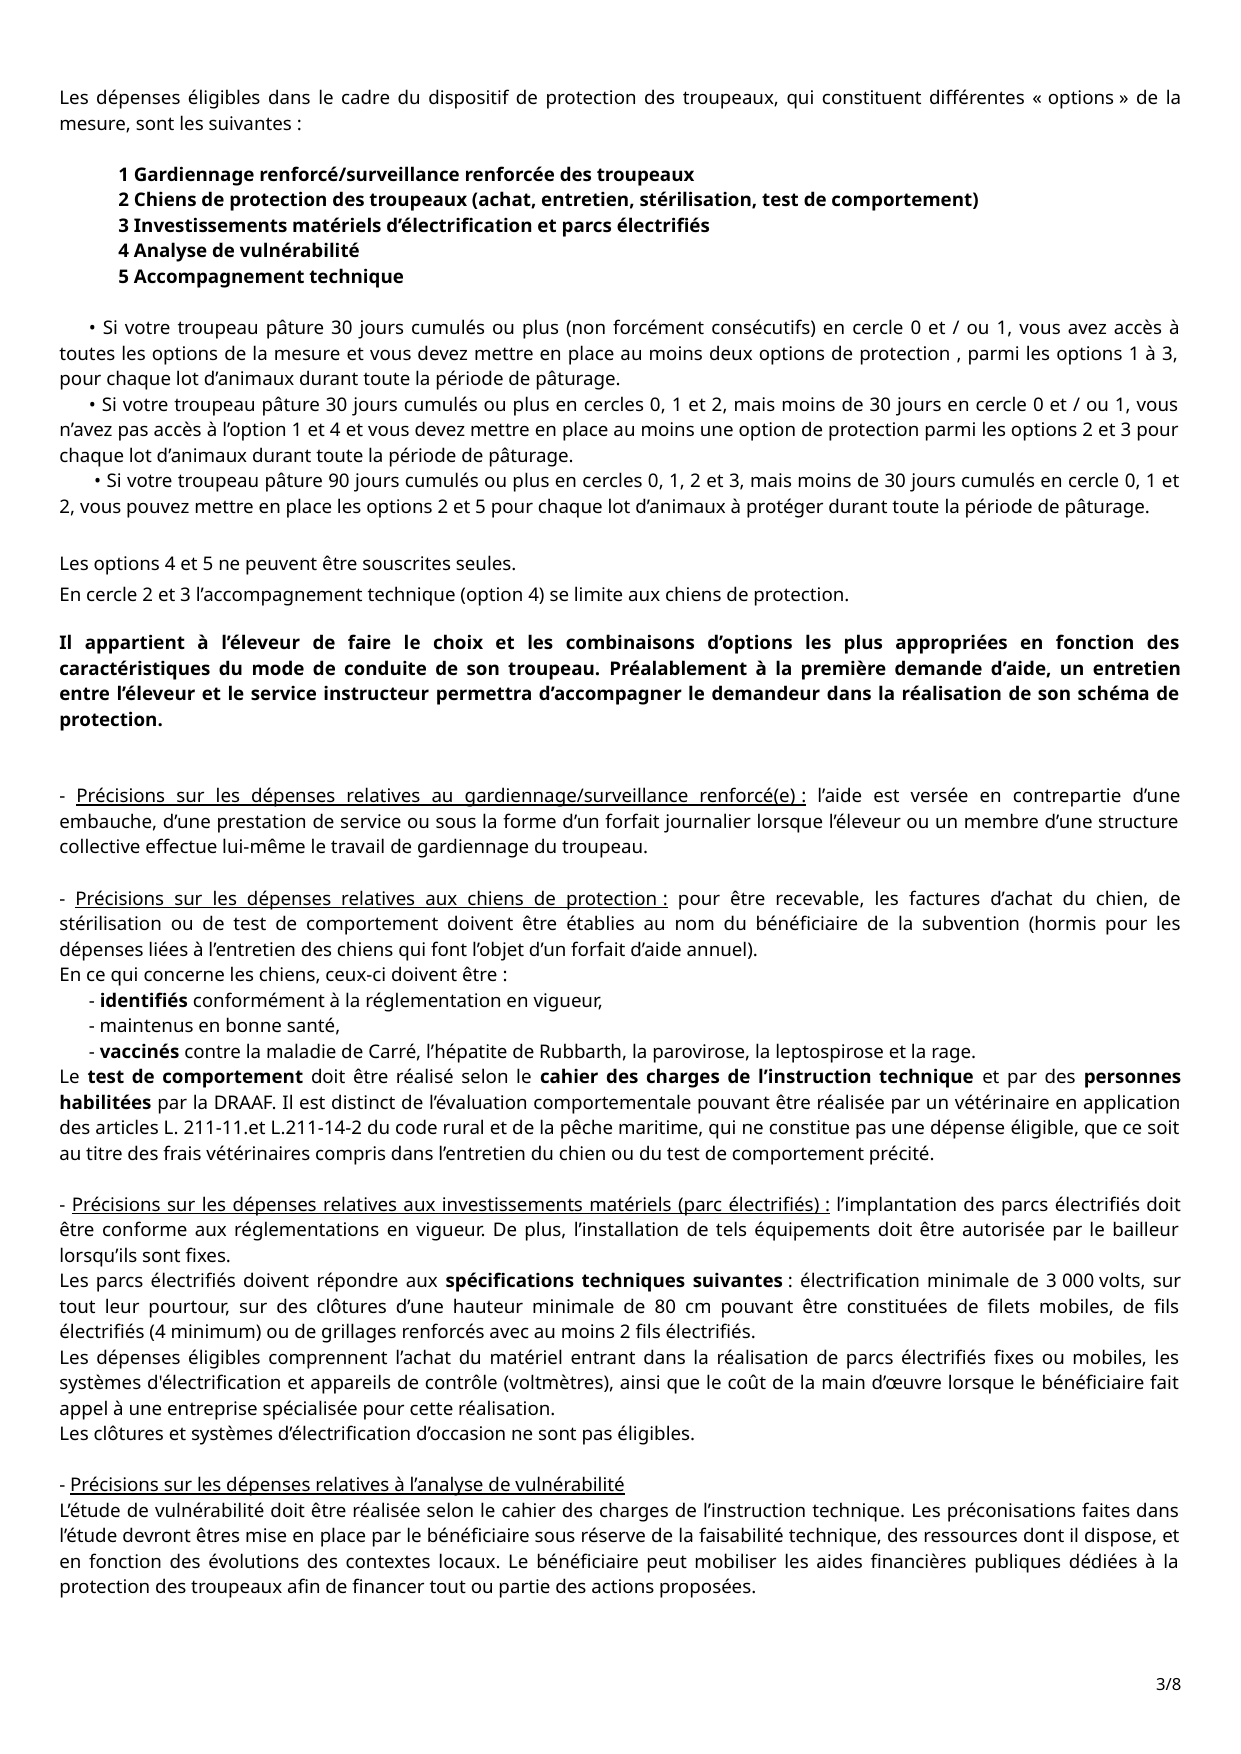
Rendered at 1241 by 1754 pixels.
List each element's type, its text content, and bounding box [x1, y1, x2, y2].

text - maintenus en bonne santé, [88, 1012, 1181, 1038]
text Il appartient à l’éleveur de faire le choix et les combinaisons d’options les plus appropriées en fonction des caractéristiques du mode de conduite de son troupeau. Préalablement à la première demande d’aide, un entretien entre l’éleveur et le service instructeur permettra d’accompagner le demandeur dans la réalisation de son schéma de protection. [59, 629, 1181, 732]
text • Si votre troupeau pâture 30 jours cumulés ou plus en cercles 0, 1 et 2, mais moins de 30 jours en cercle 0 et / ou 1, vous n’avez pas accès à l’option 1 et 4 et vous devez mettre en place au moins une option de protection parmi les options 2 et 3 pour chaque lot d’animaux durant toute la période de pâturage. [59, 391, 1181, 467]
text - Précisions sur les dépenses relatives au gardiennage/surveillance renforcé(e) : l’aide est versée en contrepartie d’une embauche, d’une prestation de service ou sous la forme d’un forfait journalier lorsque l’éleveur ou un membre d’une structure collective effectue lui-même le travail de gardiennage du troupeau. [59, 783, 1181, 859]
text En ce qui concerne les chiens, ceux-ci doivent être : [59, 961, 1181, 987]
text • Si votre troupeau pâture 30 jours cumulés ou plus (non forcément consécutifs) en cercle 0 et / ou 1, vous avez accès à toutes les options de la mesure et vous devez mettre en place au moins deux options de protection , parmi les options 1 à 3, pour chaque lot d’animaux durant toute la période de pâturage. [59, 314, 1181, 391]
text - Précisions sur les dépenses relatives aux chiens de protection : pour être recevable, les factures d’achat du chien, de stérilisation ou de test de comportement doivent être établies au nom du bénéficiaire de la subvention (hormis pour les dépenses liées à l’entretien des chiens qui font l’objet d’un forfait d’aide annuel). [59, 885, 1181, 961]
list 3 Investissements matériels d’électrification et parcs électrifiés [118, 212, 1181, 238]
text - identifiés conformément à la réglementation en vigueur, [88, 987, 1181, 1012]
text - vaccinés contre la maladie de Carré, l’hépatite de Rubbarth, la parovirose, la leptospirose et la rage. [88, 1038, 1181, 1063]
text L’étude de vulnérabilité doit être réalisée selon le cahier des charges de l’instruction technique. Les préconisations faites dans l’étude devront êtres mise en place par le bénéficiaire sous réserve de la faisabilité technique, des ressources dont il dispose, et en fonction des évolutions des contextes locaux. Le bénéficiaire peut mobiliser les aides financières publiques dédiées à la protection des troupeaux afin de financer tout ou partie des actions proposées. [59, 1497, 1181, 1599]
list 2 Chiens de protection des troupeaux (achat, entretien, stérilisation, test de comportement) [118, 187, 1181, 212]
text Les dépenses éligibles dans le cadre du dispositif de protection des troupeaux, qui constituent différentes « options » de la mesure, sont les suivantes : [59, 84, 1181, 136]
text - Précisions sur les dépenses relatives à l’analyse de vulnérabilité [59, 1472, 1181, 1497]
text - Précisions sur les dépenses relatives aux investissements matériels (parc électrifiés) : l’implantation des parcs électrifiés doit être conforme aux réglementations en vigueur. De plus, l’installation de tels équipements doit être autorisée par le bailleur lorsqu’ils sont fixes. [59, 1191, 1181, 1268]
text Le test de comportement doit être réalisé selon le cahier des charges de l’instruction technique et par des personnes habilitées par la DRAAF. Il est distinct de l’évaluation comportementale pouvant être réalisée par un vétérinaire en application des articles L. 211-11.et L.211-14-2 du code rural et de la pêche maritime, qui ne constitue pas une dépense éligible, que ce soit au titre des frais vétérinaires compris dans l’entretien du chien ou du test de comportement précité. [59, 1063, 1181, 1166]
list 4 Analyse de vulnérabilité [118, 238, 1181, 263]
text Les clôtures et systèmes d’électrification d’occasion ne sont pas éligibles. [59, 1421, 1181, 1446]
text • Si votre troupeau pâture 90 jours cumulés ou plus en cercles 0, 1, 2 et 3, mais moins de 30 jours cumulés en cercle 0, 1 et 2, vous pouvez mettre en place les options 2 et 5 pour chaque lot d’animaux à protéger durant toute la période de pâturage. [59, 467, 1181, 518]
text Les dépenses éligibles comprennent l’achat du matériel entrant dans la réalisation de parcs électrifiés fixes ou mobiles, les systèmes d'électrification et appareils de contrôle (voltmètres), ainsi que le coût de la main d’œuvre lorsque le bénéficiaire fait appel à une entreprise spécialisée pour cette réalisation. [59, 1344, 1181, 1421]
text Les parcs électrifiés doivent répondre aux spécifications techniques suivantes : électrification minimale de 3 000 volts, sur tout leur pourtour, sur des clôtures d’une hauteur minimale de 80 cm pouvant être constituées de filets mobiles, de fils électrifiés (4 minimum) ou de grillages renforcés avec au moins 2 fils électrifiés. [59, 1268, 1181, 1344]
text Les options 4 et 5 ne peuvent être souscrites seules. [59, 550, 1181, 575]
text En cercle 2 et 3 l’accompagnement technique (option 4) se limite aux chiens de protection. [59, 581, 1181, 607]
list 1 Gardiennage renforcé/surveillance renforcée des troupeaux [118, 161, 1181, 187]
list 5 Accompagnement technique [118, 263, 1181, 289]
